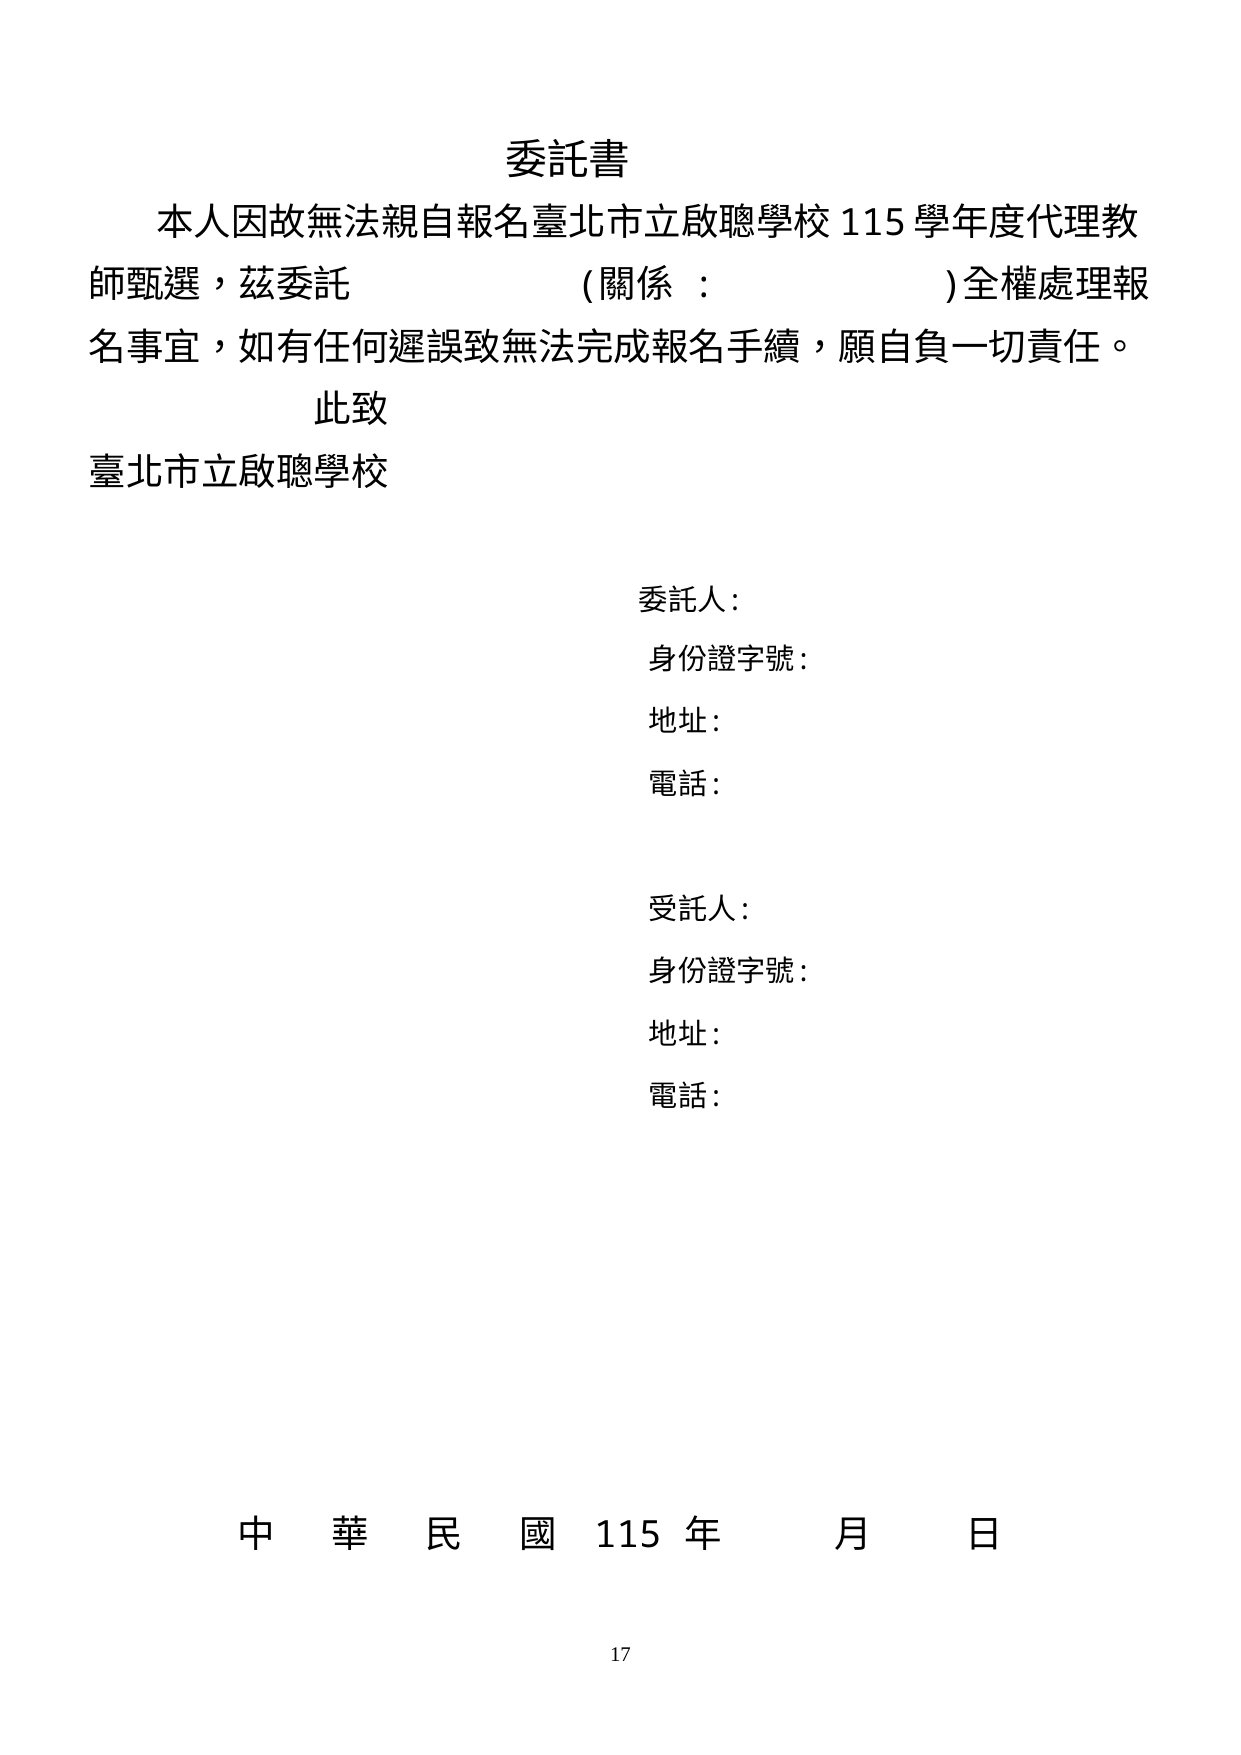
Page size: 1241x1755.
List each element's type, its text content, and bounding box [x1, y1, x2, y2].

text 身份證字號: [89, 927, 1152, 990]
text 中 華 民 國 115 年 月 日 [89, 1490, 1152, 1552]
text 地址: [89, 677, 1152, 740]
text 身份證字號: [89, 615, 1152, 677]
text 電話: [89, 740, 1152, 802]
text 委託人: [89, 552, 1152, 615]
text 電話: [89, 1052, 1152, 1115]
text 受託人: [89, 865, 1152, 927]
text 臺北市立啟聰學校 [89, 427, 1152, 490]
text 此致 [89, 365, 1152, 427]
text 本人因故無法親自報名臺北市立啟聰學校115學年度代理教師甄選，茲委託 (關係 : )全權處理報名事宜，如有任何遲誤致無法完成報名手續，願自負一切責任。 [89, 177, 1152, 365]
text 地址: [89, 990, 1152, 1052]
text 委託書 [89, 115, 1152, 177]
